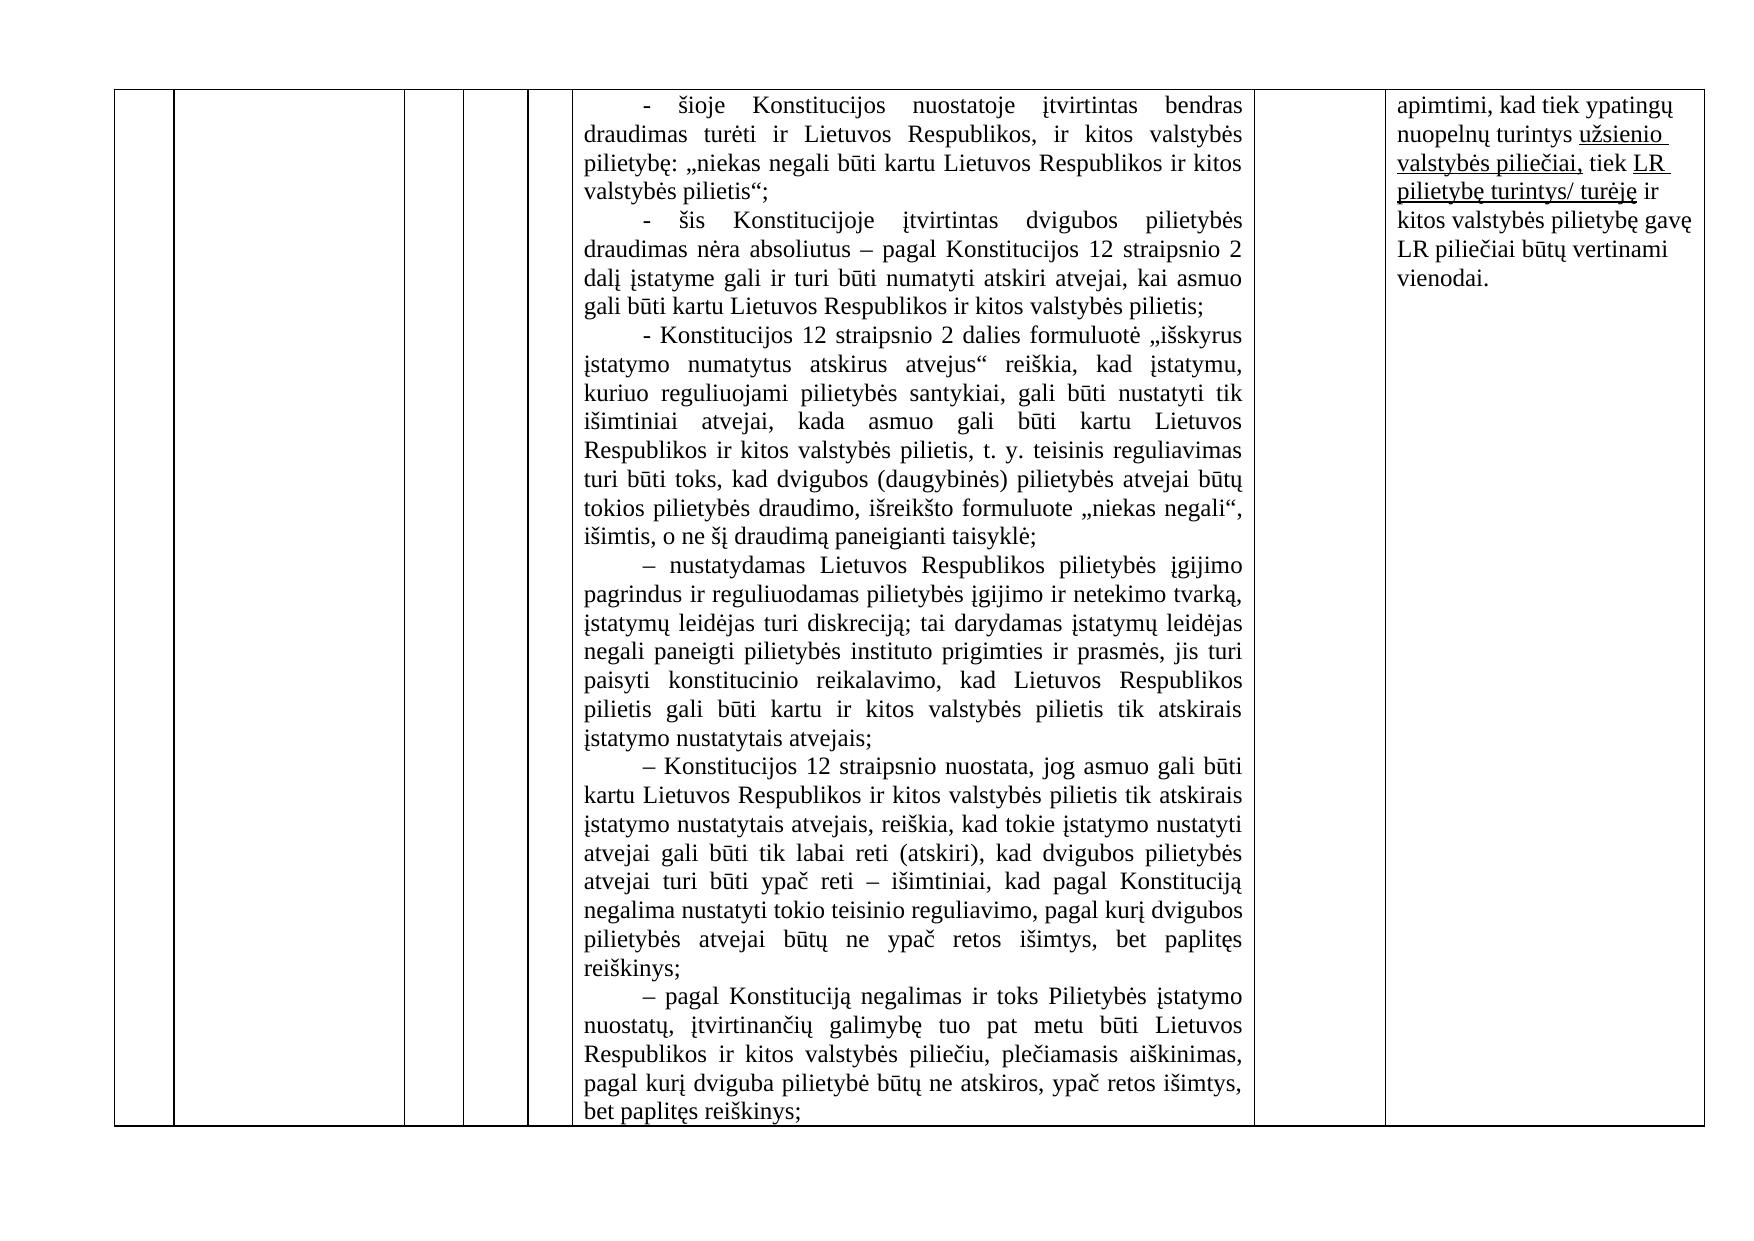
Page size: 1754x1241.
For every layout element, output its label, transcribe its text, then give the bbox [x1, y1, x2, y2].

table_cell [405, 90, 463, 1125]
table_cell Seimo kanceliarijos Teisės departamentas, 2014-11-10 [175, 90, 404, 1125]
table_cell [529, 90, 572, 1125]
table_cell [115, 90, 173, 1125]
table_cell [464, 90, 527, 1125]
table_cell apimtimi, kad tiek ypatingų nuopelnų turintys užsienio valstybės piliečiai, tiek LR pilietybę turintys/ turėję ir kitos valstybės pilietybę gavę LR piliečiai būtų vertinami vienodai. [1386, 90, 1704, 1125]
table_cell [1255, 90, 1385, 1125]
table_cell - šioje Konstitucijos nuostatoje įtvirtintas bendras draudimas turėti ir Lietuvos Respublikos, ir kitos valstybės pilietybę: „niekas negali būti kartu Lietuvos Respublikos ir kitos valstybės pilietis“; - šis Konstitucijoje įtvirtintas dvigubos pilietybės draudimas nėra absoliutus – pagal Konstitucijos 12 straipsnio 2 dalį įstatyme gali ir turi būti numatyti atskiri atvejai, kai asmuo gali būti kartu Lietuvos Respublikos ir kitos valstybės pilietis; - Konstitucijos 12 straipsnio 2 dalies formuluotė „išskyrus įstatymo numatytus atskirus atvejus“ reiškia, kad įstatymu, kuriuo reguliuojami pilietybės santykiai, gali būti nustatyti tik išimtiniai atvejai, kada asmuo gali būti kartu Lietuvos Respublikos ir kitos valstybės pilietis, t. y. teisinis reguliavimas turi būti toks, kad dvigubos (daugybinės) pilietybės atvejai būtų tokios pilietybės draudimo, išreikšto formuluote „niekas negali“, išimtis, o ne šį draudimą paneigianti taisyklė; – nustatydamas Lietuvos Respublikos pilietybės įgijimo pagrindus ir reguliuodamas pilietybės įgijimo ir netekimo tvarką, įstatymų leidėjas turi diskreciją; tai darydamas įstatymų leidėjas negali paneigti pilietybės instituto prigimties ir prasmės, jis turi paisyti konstitucinio reikalavimo, kad Lietuvos Respublikos pilietis gali būti kartu ir kitos valstybės pilietis tik atskirais įstatymo nustatytais atvejais; – Konstitucijos 12 straipsnio nuostata, jog asmuo gali būti kartu Lietuvos Respublikos ir kitos valstybės pilietis tik atskirais įstatymo nustatytais atvejais, reiškia, kad tokie įstatymo nustatyti atvejai gali būti tik labai reti (atskiri), kad dvigubos pilietybės atvejai turi būti ypač reti – išimtiniai, kad pagal Konstituciją negalima nustatyti tokio teisinio reguliavimo, pagal kurį dvigubos pilietybės atvejai būtų ne ypač retos išimtys, bet paplitęs reiškinys; – pagal Konstituciją negalimas ir toks Pilietybės įstatymo nuostatų, įtvirtinančių galimybę tuo pat metu būti Lietuvos Respublikos ir kitos valstybės piliečiu, plečiamasis aiškinimas, pagal kurį dviguba pilietybė būtų ne atskiros, ypač retos išimtys, bet paplitęs reiškinys; [573, 90, 1254, 1125]
